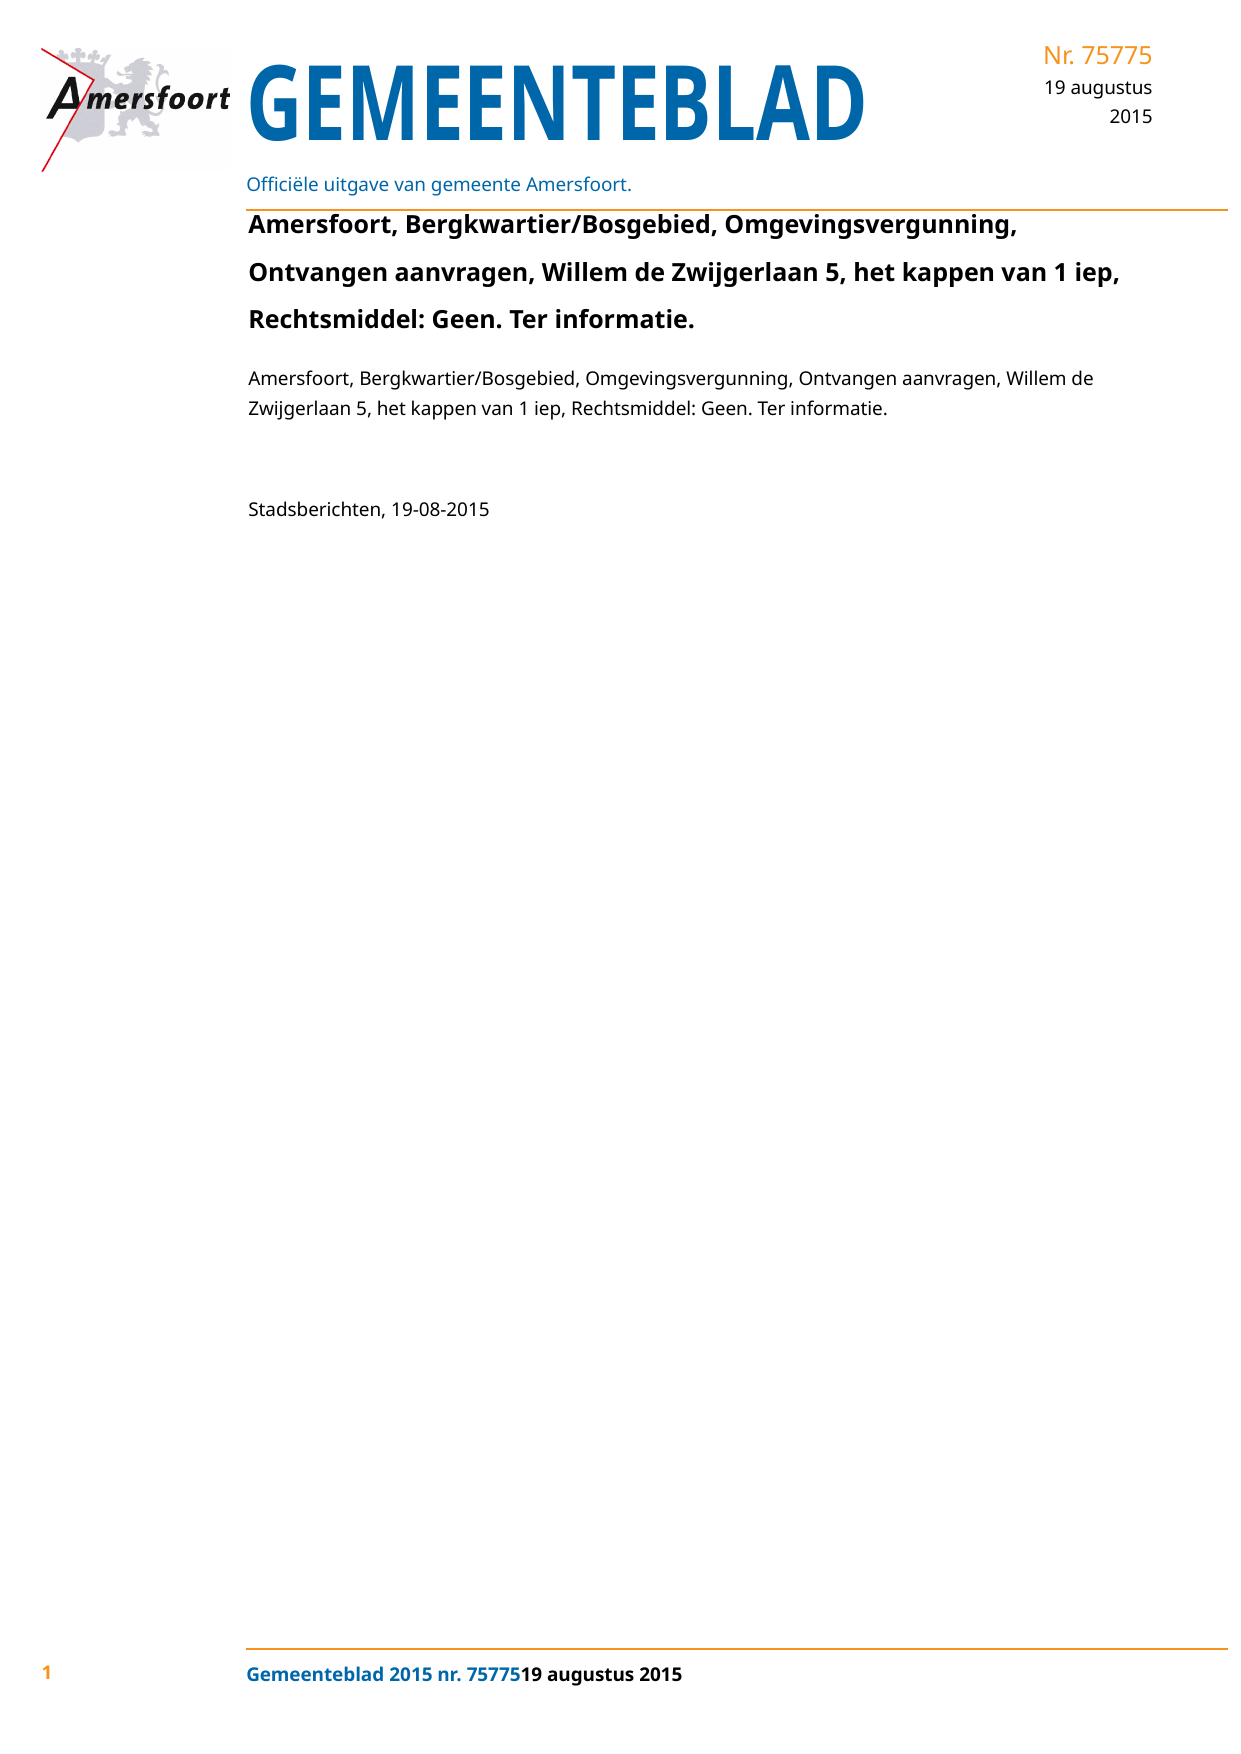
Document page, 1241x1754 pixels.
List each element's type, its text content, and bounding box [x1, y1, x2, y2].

text Amersfoort, Bergkwartier/Bosgebied, Omgevingsvergunning, Ontvangen aanvragen, Willem de Zwijgerlaan 5, het kappen van 1 iep, Rechtsmiddel: Geen. Ter informatie. [248, 211, 1152, 336]
text Amersfoort, Bergkwartier/Bosgebied, Omgevingsvergunning, Ontvangen aanvragen, Willem de Zwijgerlaan 5, het kappen van 1 iep, Rechtsmiddel: Geen. Ter informatie. [248, 366, 1152, 421]
text Stadsberichten, 19-08-2015 [248, 496, 1152, 522]
picture [41, 47, 231, 172]
